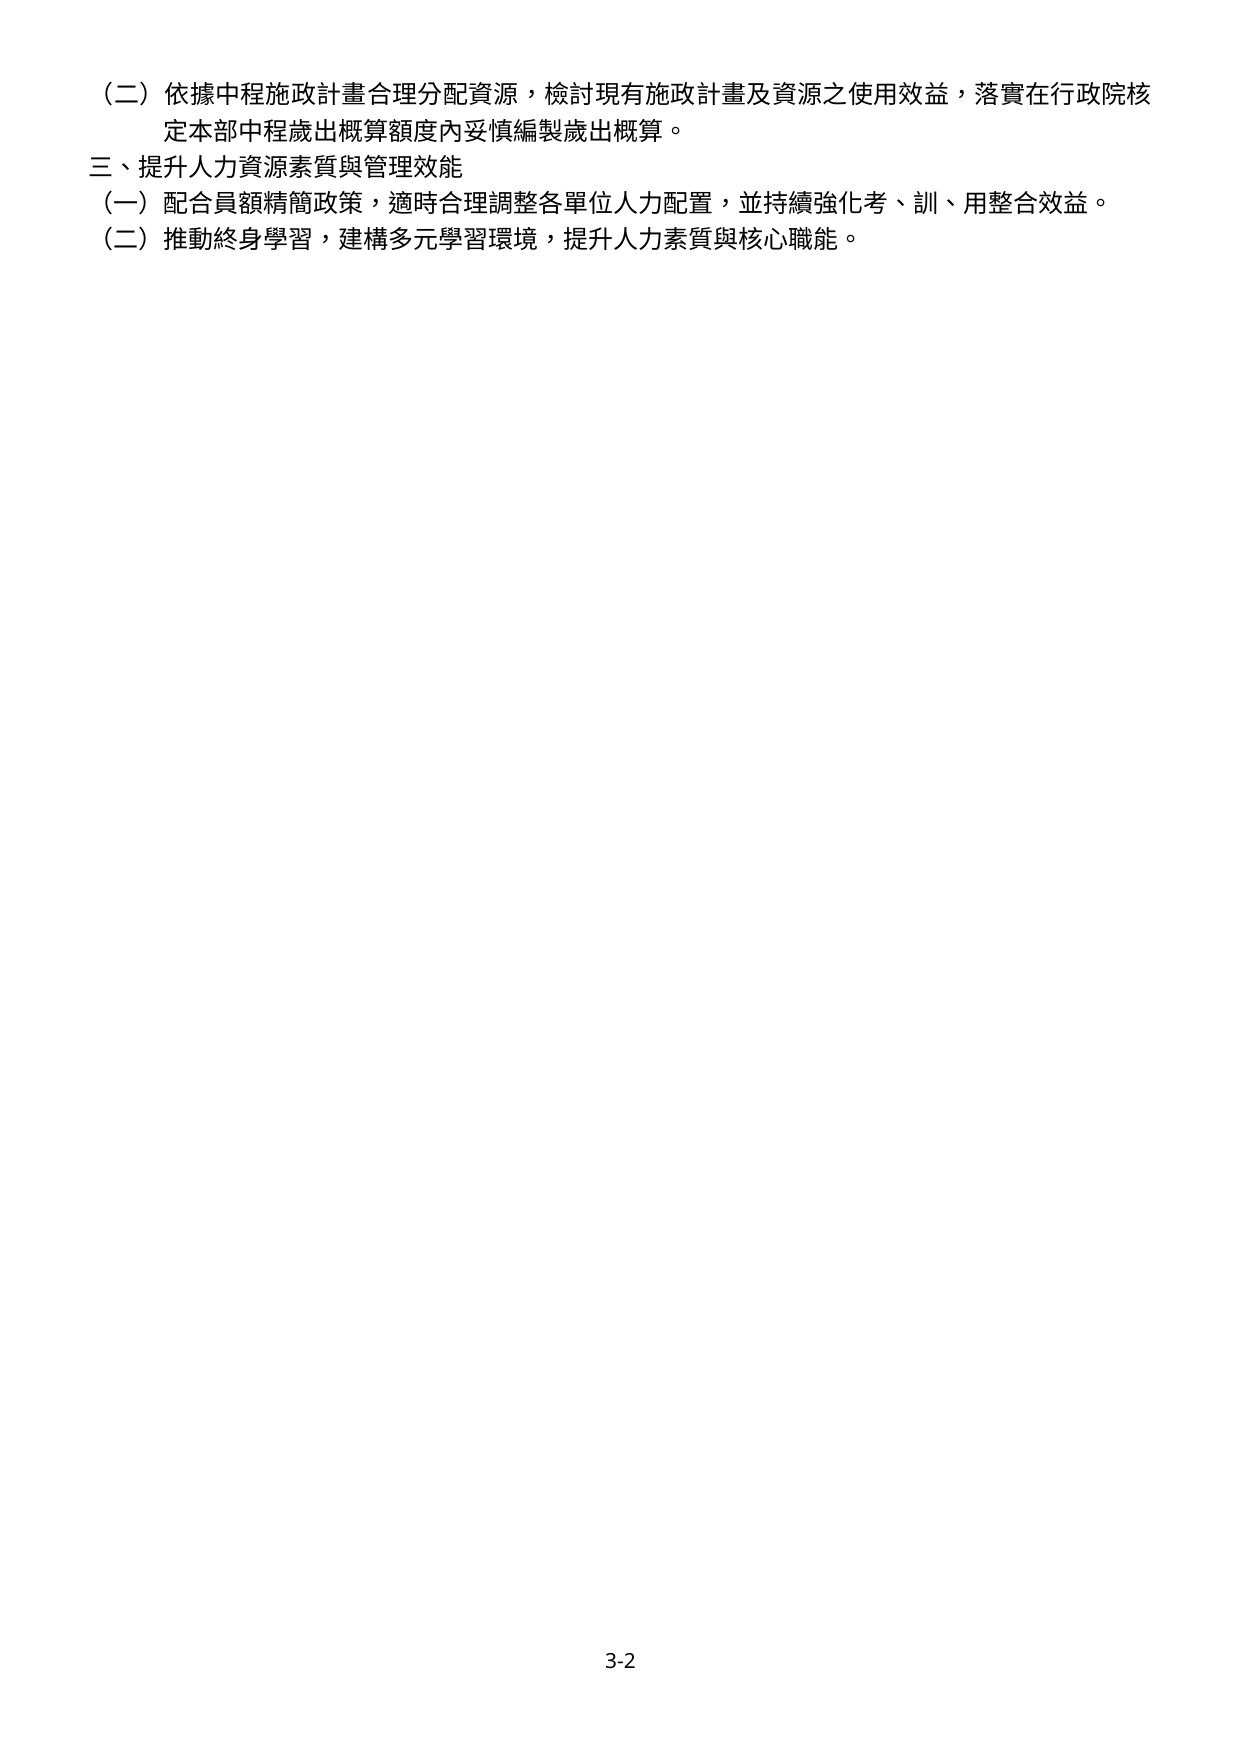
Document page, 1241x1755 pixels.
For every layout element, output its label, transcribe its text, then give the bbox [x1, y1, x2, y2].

text （一）配合員額精簡政策，適時合理調整各單位人力配置，並持續強化考、訓、用整合效益。 [89, 184, 1152, 220]
text （二）依據中程施政計畫合理分配資源，檢討現有施政計畫及資源之使用效益，落實在行政院核定本部中程歲出概算額度內妥慎編製歲出概算。 [89, 75, 1152, 147]
text 三、提升人力資源素質與管理效能 [89, 147, 1152, 184]
text （二）推動終身學習，建構多元學習環境，提升人力素質與核心職能。 [89, 220, 1152, 256]
